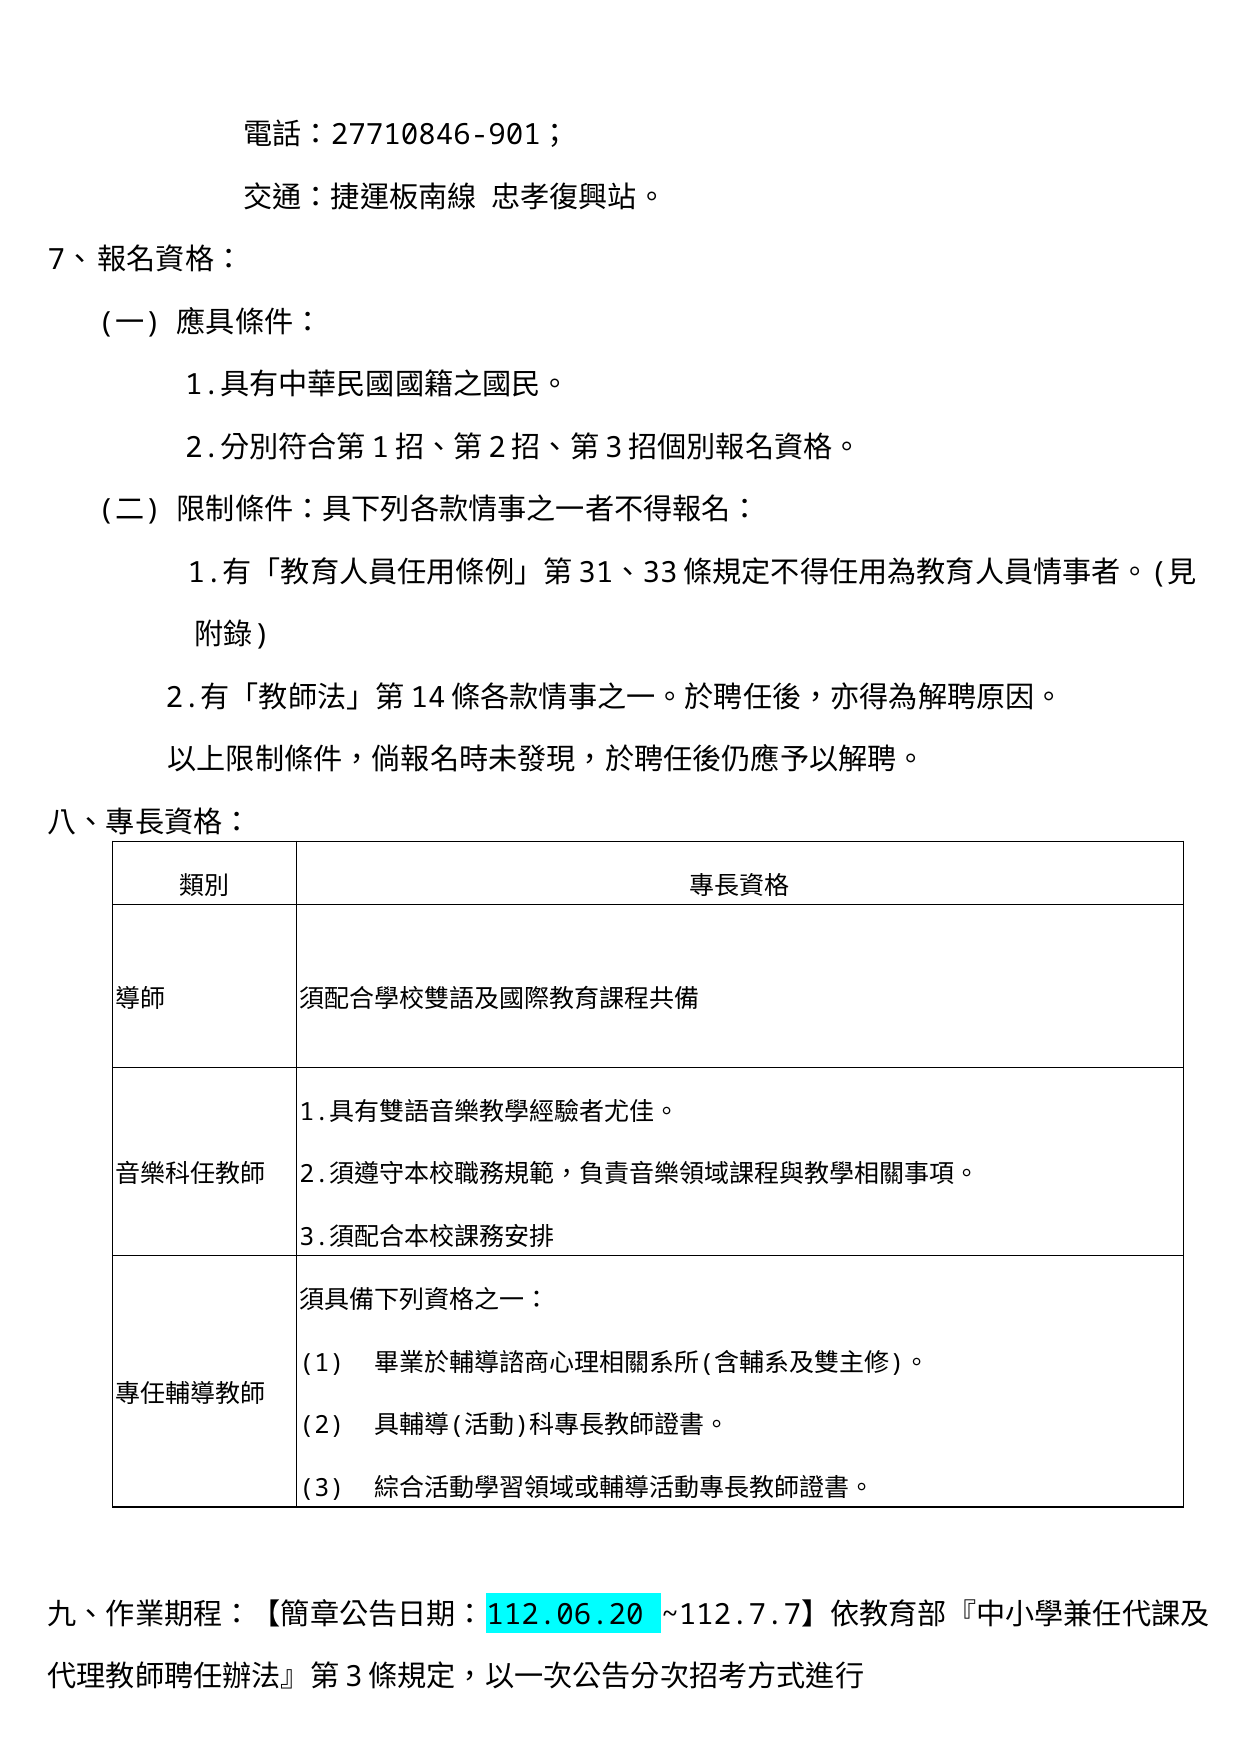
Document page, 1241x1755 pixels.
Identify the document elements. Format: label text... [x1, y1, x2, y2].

text (一) 應具條件： [97, 278, 1211, 341]
text 交通：捷運板南線 忠孝復興站。 [97, 153, 1211, 216]
table_cell 音樂科任教師 [113, 1068, 296, 1255]
text 以上限制條件，倘報名時未發現，於聘任後仍應予以解聘。 [97, 716, 1211, 778]
table_cell 須配合學校雙語及國際教育課程共備 [297, 905, 1183, 1067]
table_cell 須具備下列資格之一： 畢業於輔導諮商心理相關系所(含輔系及雙主修)。 具輔導(活動)科專長教師證書。 綜合活動學習領域或輔導活動專長教師證書。 [297, 1256, 1183, 1506]
text 九、作業期程：【簡章公告日期：112.06.20 ~112.7.7】依教育部『中小學兼任代課及代理教師聘任辦法』第3條規定，以一次公告分次招考方式進行 [47, 1570, 1211, 1695]
text 2.有「教師法」第14條各款情事之一。於聘任後，亦得為解聘原因。 [165, 653, 1211, 716]
text 2.分別符合第1招、第2招、第3招個別報名資格。 [97, 403, 1211, 466]
text 八、專長資格： [47, 778, 1211, 841]
list 報名資格： [47, 216, 1211, 278]
table_cell 1.具有雙語音樂教學經驗者尤佳。 2.須遵守本校職務規範，負責音樂領域課程與教學相關事項。 3.須配合本校課務安排 [297, 1068, 1183, 1255]
table_cell 專任輔導教師 [113, 1256, 296, 1506]
table_header 專長資格 [297, 842, 1183, 904]
text 電話：27710846-901； [97, 91, 1211, 153]
table_header 類別 [113, 842, 296, 904]
text 1.具有中華民國國籍之國民。 [97, 341, 1211, 403]
text 1.有「教育人員任用條例」第31、33條規定不得任用為教育人員情事者。(見附錄) [47, 528, 1211, 653]
text (二) 限制條件：具下列各款情事之一者不得報名： [97, 466, 1211, 528]
table_cell 導師 [113, 905, 296, 1067]
